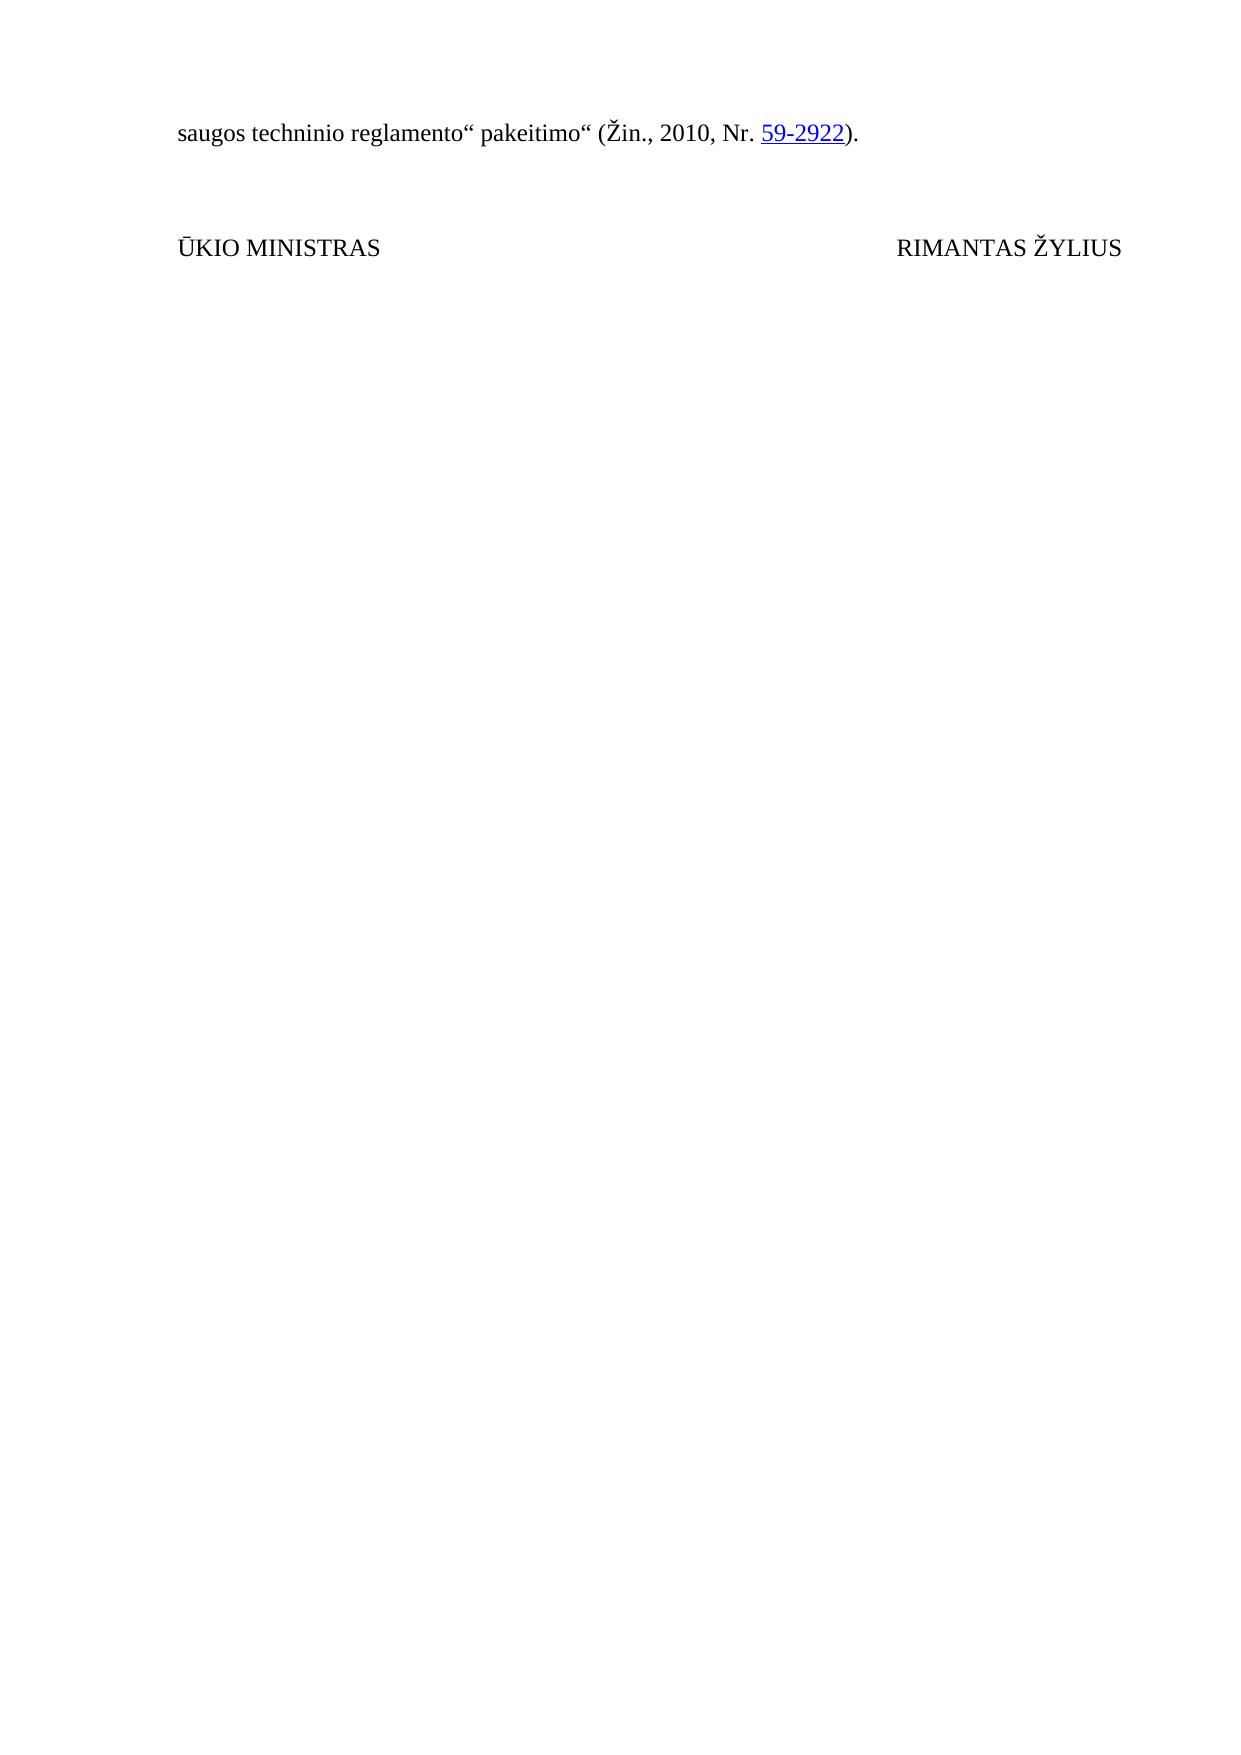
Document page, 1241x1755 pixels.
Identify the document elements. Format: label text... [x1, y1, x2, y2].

text Ūkio ministras Rimantas Žylius [177, 233, 1122, 262]
text saugos techninio reglamento“ pakeitimo“ (Žin., 2010, Nr. 59-2922). [177, 118, 1122, 147]
